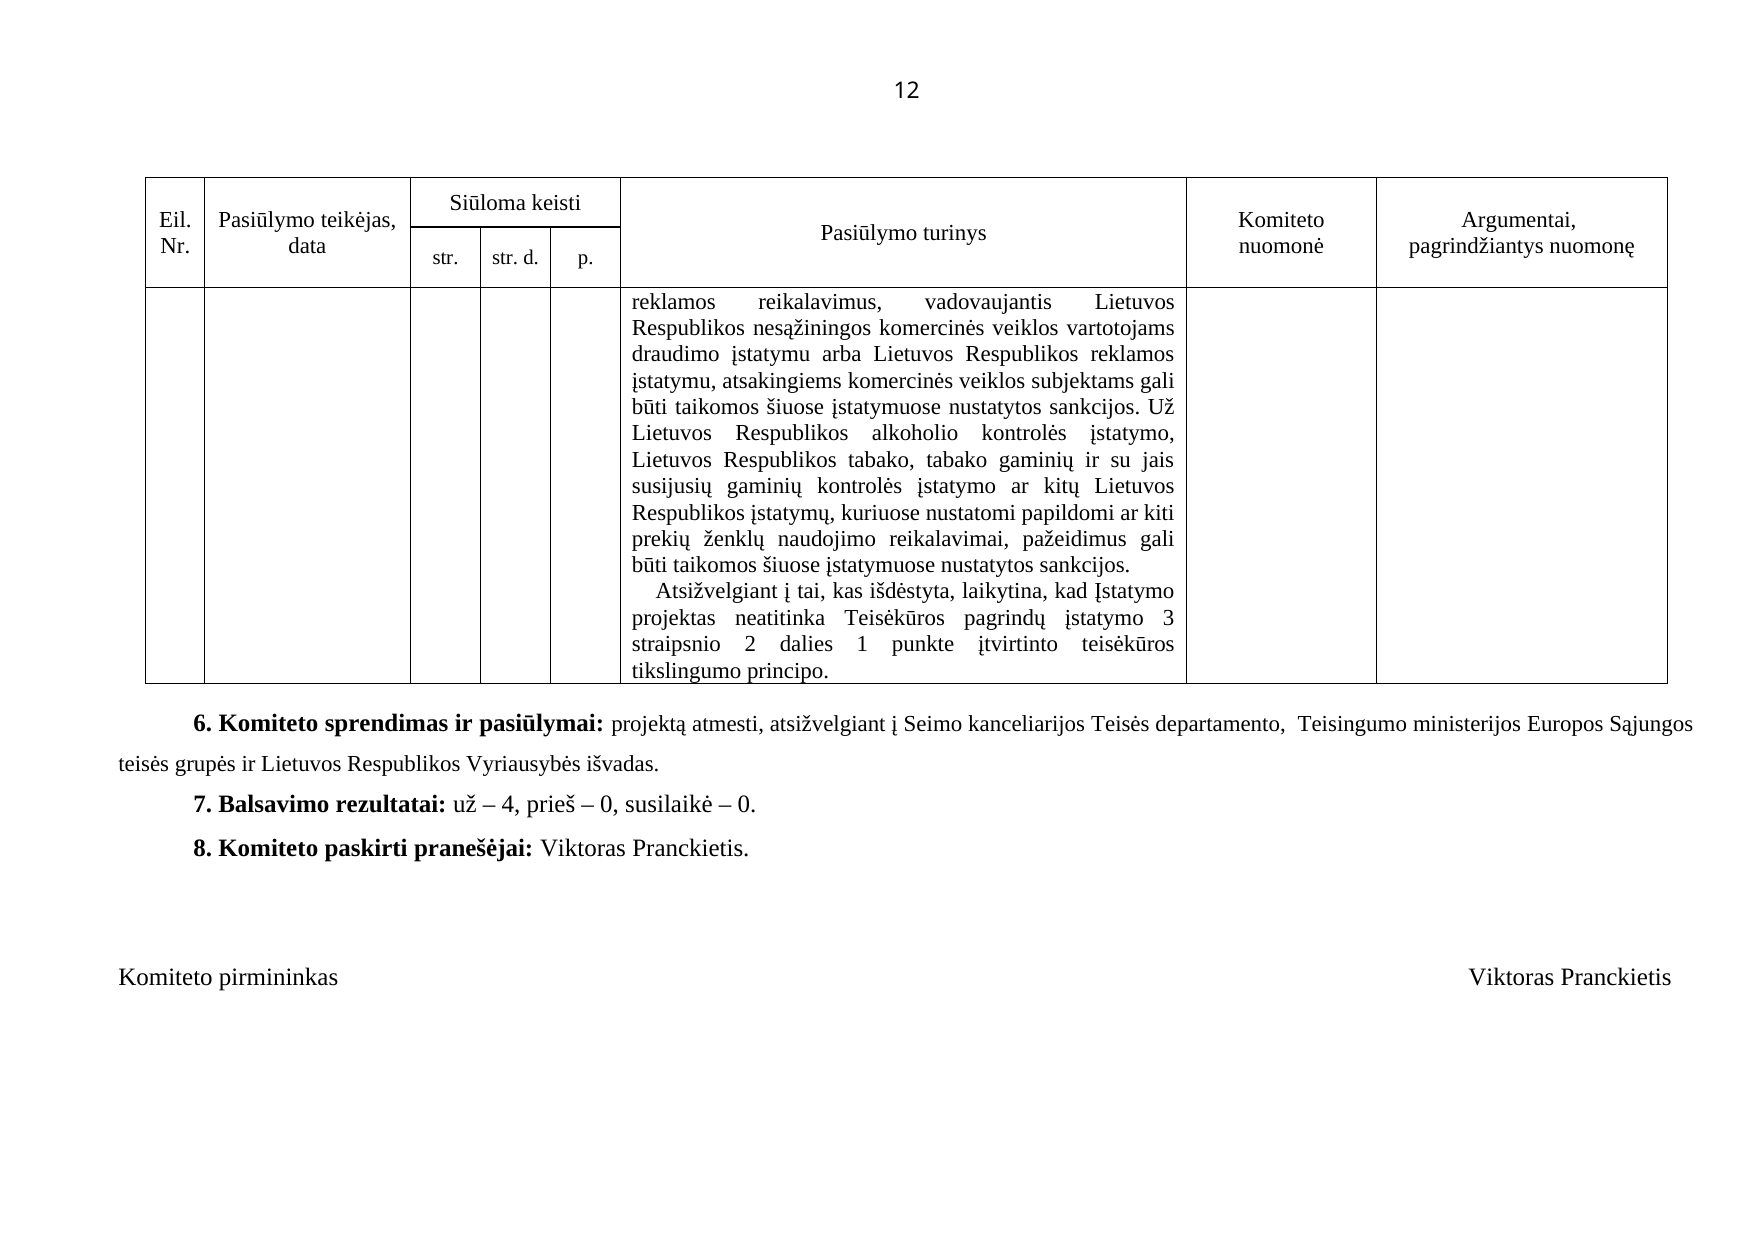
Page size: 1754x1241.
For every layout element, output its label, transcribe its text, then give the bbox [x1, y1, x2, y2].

table_cell [146, 288, 204, 683]
table_cell str. d. [481, 228, 550, 287]
table_header Eil. Nr. [146, 178, 204, 287]
table_header Pasiūlymo teikėjas, data [205, 178, 410, 287]
table_header Pasiūlymo turinys [621, 178, 1186, 287]
text 6. Komiteto sprendimas ir pasiūlymai: projektą atmesti, atsižvelgiant į Seimo kanceliarijos Teisės departamento, Teisingumo ministerijos Europos Sąjungos teisės grupės ir Lietuvos Respublikos Vyriausybės išvadas. [118, 708, 1695, 776]
table_cell [481, 288, 550, 683]
text Komiteto pirmininkas Viktoras Pranckietis [118, 962, 1695, 991]
table_cell [411, 288, 480, 683]
table_header Siūloma keisti [411, 178, 620, 226]
table_header Komiteto nuomonė [1187, 178, 1376, 287]
table_cell reklamos reikalavimus, vadovaujantis Lietuvos Respublikos nesąžiningos komercinės veiklos vartotojams draudimo įstatymu arba Lietuvos Respublikos reklamos įstatymu, atsakingiems komercinės veiklos subjektams gali būti taikomos šiuose įstatymuose nustatytos sankcijos. Už Lietuvos Respublikos alkoholio kontrolės įstatymo, Lietuvos Respublikos tabako, tabako gaminių ir su jais susijusių gaminių kontrolės įstatymo ar kitų Lietuvos Respublikos įstatymų, kuriuose nustatomi papildomi ar kiti prekių ženklų naudojimo reikalavimai, pažeidimus gali būti taikomos šiuose įstatymuose nustatytos sankcijos. Atsižvelgiant į tai, kas išdėstyta, laikytina, kad Įstatymo projektas neatitinka Teisėkūros pagrindų įstatymo 3 straipsnio 2 dalies 1 punkte įtvirtinto teisėkūros tikslingumo principo. [621, 288, 1186, 683]
table_cell p. [551, 228, 620, 287]
table_cell str. [411, 228, 480, 287]
table_cell [1187, 288, 1376, 683]
table_header Argumentai, pagrindžiantys nuomonę [1377, 178, 1667, 287]
table_cell [205, 288, 410, 683]
text 7. Balsavimo rezultatai: už – 4, prieš – 0, susilaikė – 0. [118, 789, 1695, 818]
table_cell [551, 288, 620, 683]
table_cell [1377, 288, 1667, 683]
text 8. Komiteto paskirti pranešėjai: Viktoras Pranckietis. [118, 833, 1695, 861]
